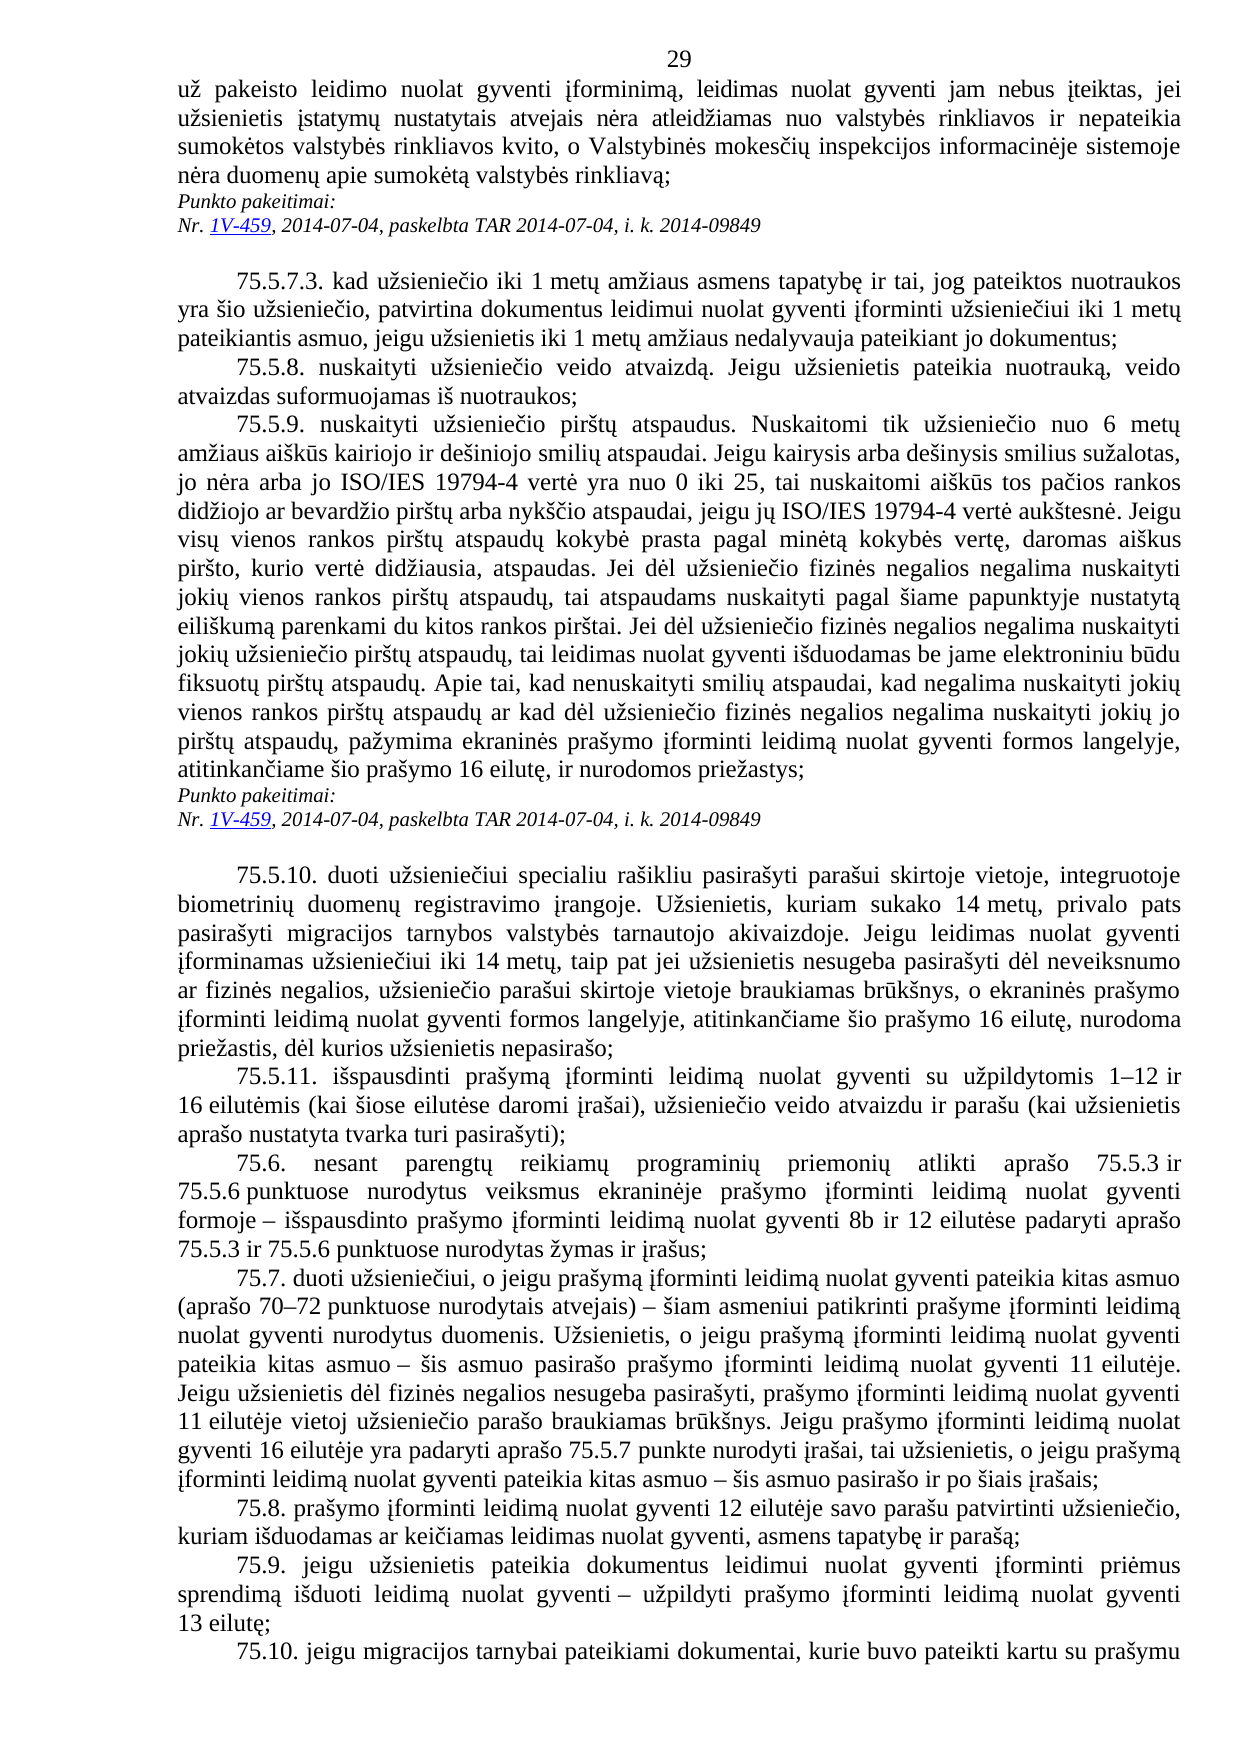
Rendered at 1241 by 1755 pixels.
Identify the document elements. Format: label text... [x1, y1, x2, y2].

text 75.5.9. nuskaityti užsieniečio pirštų atspaudus. Nuskaitomi tik užsieniečio nuo 6 metų amžiaus aiškūs kairiojo ir dešiniojo smilių atspaudai. Jeigu kairysis arba dešinysis smilius sužalotas, jo nėra arba jo ISO/IES 19794-4 vertė yra nuo 0 iki 25, tai nuskaitomi aiškūs tos pačios rankos didžiojo ar bevardžio pirštų arba nykščio atspaudai, jeigu jų ISO/IES 19794-4 vertė aukštesnė. Jeigu visų vienos rankos pirštų atspaudų kokybė prasta pagal minėtą kokybės vertę, daromas aiškus piršto, kurio vertė didžiausia, atspaudas. Jei dėl užsieniečio fizinės negalios negalima nuskaityti jokių vienos rankos pirštų atspaudų, tai atspaudams nuskaityti pagal šiame papunktyje nustatytą eiliškumą parenkami du kitos rankos pirštai. Jei dėl užsieniečio fizinės negalios negalima nuskaityti jokių užsieniečio pirštų atspaudų, tai leidimas nuolat gyventi išduodamas be jame elektroniniu būdu fiksuotų pirštų atspaudų. Apie tai, kad nenuskaityti smilių atspaudai, kad negalima nuskaityti jokių vienos rankos pirštų atspaudų ar kad dėl užsieniečio fizinės negalios negalima nuskaityti jokių jo pirštų atspaudų, pažymima ekraninės prašymo įforminti leidimą nuolat gyventi formos langelyje, atitinkančiame šio prašymo 16 eilutę, ir nurodomos priežastys; [177, 409, 1181, 783]
text Nr. 1V-459, 2014-07-04, paskelbta TAR 2014-07-04, i. k. 2014-09849 [177, 807, 1181, 831]
text 75.5.7.3. kad užsieniečio iki 1 metų amžiaus asmens tapatybę ir tai, jog pateiktos nuotraukos yra šio užsieniečio, patvirtina dokumentus leidimui nuolat gyventi įforminti užsieniečiui iki 1 metų pateikiantis asmuo, jeigu užsienietis iki 1 metų amžiaus nedalyvauja pateikiant jo dokumentus; [177, 266, 1181, 352]
text už pakeisto leidimo nuolat gyventi įforminimą, leidimas nuolat gyventi jam nebus įteiktas, jei užsienietis įstatymų nustatytais atvejais nėra atleidžiamas nuo valstybės rinkliavos ir nepateikia sumokėtos valstybės rinkliavos kvito, o Valstybinės mokesčių inspekcijos informacinėje sistemoje nėra duomenų apie sumokėtą valstybės rinkliavą; [177, 74, 1181, 189]
text 75.9. jeigu užsienietis pateikia dokumentus leidimui nuolat gyventi įforminti priėmus sprendimą išduoti leidimą nuolat gyventi – užpildyti prašymo įforminti leidimą nuolat gyventi 13 eilutę; [177, 1550, 1181, 1636]
text Nr. 1V-459, 2014-07-04, paskelbta TAR 2014-07-04, i. k. 2014-09849 [177, 213, 1181, 237]
text 75.5.8. nuskaityti užsieniečio veido atvaizdą. Jeigu užsienietis pateikia nuotrauką, veido atvaizdas suformuojamas iš nuotraukos; [177, 352, 1181, 409]
text 75.6. nesant parengtų reikiamų programinių priemonių atlikti aprašo 75.5.3 ir 75.5.6 punktuose nurodytus veiksmus ekraninėje prašymo įforminti leidimą nuolat gyventi formoje – išspausdinto prašymo įforminti leidimą nuolat gyventi 8b ir 12 eilutėse padaryti aprašo 75.5.3 ir 75.5.6 punktuose nurodytas žymas ir įrašus; [177, 1148, 1181, 1263]
text Punkto pakeitimai: [177, 783, 1181, 807]
text 75.7. duoti užsieniečiui, o jeigu prašymą įforminti leidimą nuolat gyventi pateikia kitas asmuo (aprašo 70–72 punktuose nurodytais atvejais) – šiam asmeniui patikrinti prašyme įforminti leidimą nuolat gyventi nurodytus duomenis. Užsienietis, o jeigu prašymą įforminti leidimą nuolat gyventi pateikia kitas asmuo – šis asmuo pasirašo prašymo įforminti leidimą nuolat gyventi 11 eilutėje. Jeigu užsienietis dėl fizinės negalios nesugeba pasirašyti, prašymo įforminti leidimą nuolat gyventi 11 eilutėje vietoj užsieniečio parašo braukiamas brūkšnys. Jeigu prašymo įforminti leidimą nuolat gyventi 16 eilutėje yra padaryti aprašo 75.5.7 punkte nurodyti įrašai, tai užsienietis, o jeigu prašymą įforminti leidimą nuolat gyventi pateikia kitas asmuo – šis asmuo pasirašo ir po šiais įrašais; [177, 1263, 1181, 1493]
text 75.5.10. duoti užsieniečiui specialiu rašikliu pasirašyti parašui skirtoje vietoje, integruotoje biometrinių duomenų registravimo įrangoje. Užsienietis, kuriam sukako 14 metų, privalo pats pasirašyti migracijos tarnybos valstybės tarnautojo akivaizdoje. Jeigu leidimas nuolat gyventi įforminamas užsieniečiui iki 14 metų, taip pat jei užsienietis nesugeba pasirašyti dėl neveiksnumo ar fizinės negalios, užsieniečio parašui skirtoje vietoje braukiamas brūkšnys, o ekraninės prašymo įforminti leidimą nuolat gyventi formos langelyje, atitinkančiame šio prašymo 16 eilutę, nurodoma priežastis, dėl kurios užsienietis nepasirašo; [177, 860, 1181, 1061]
text Punkto pakeitimai: [177, 189, 1181, 213]
text 75.8. prašymo įforminti leidimą nuolat gyventi 12 eilutėje savo parašu patvirtinti užsieniečio, kuriam išduodamas ar keičiamas leidimas nuolat gyventi, asmens tapatybę ir parašą; [177, 1493, 1181, 1550]
text 75.10. jeigu migracijos tarnybai pateikiami dokumentai, kurie buvo pateikti kartu su prašymu [177, 1636, 1181, 1665]
text 75.5.11. išspausdinti prašymą įforminti leidimą nuolat gyventi su užpildytomis 1–12 ir 16 eilutėmis (kai šiose eilutėse daromi įrašai), užsieniečio veido atvaizdu ir parašu (kai užsienietis aprašo nustatyta tvarka turi pasirašyti); [177, 1061, 1181, 1148]
